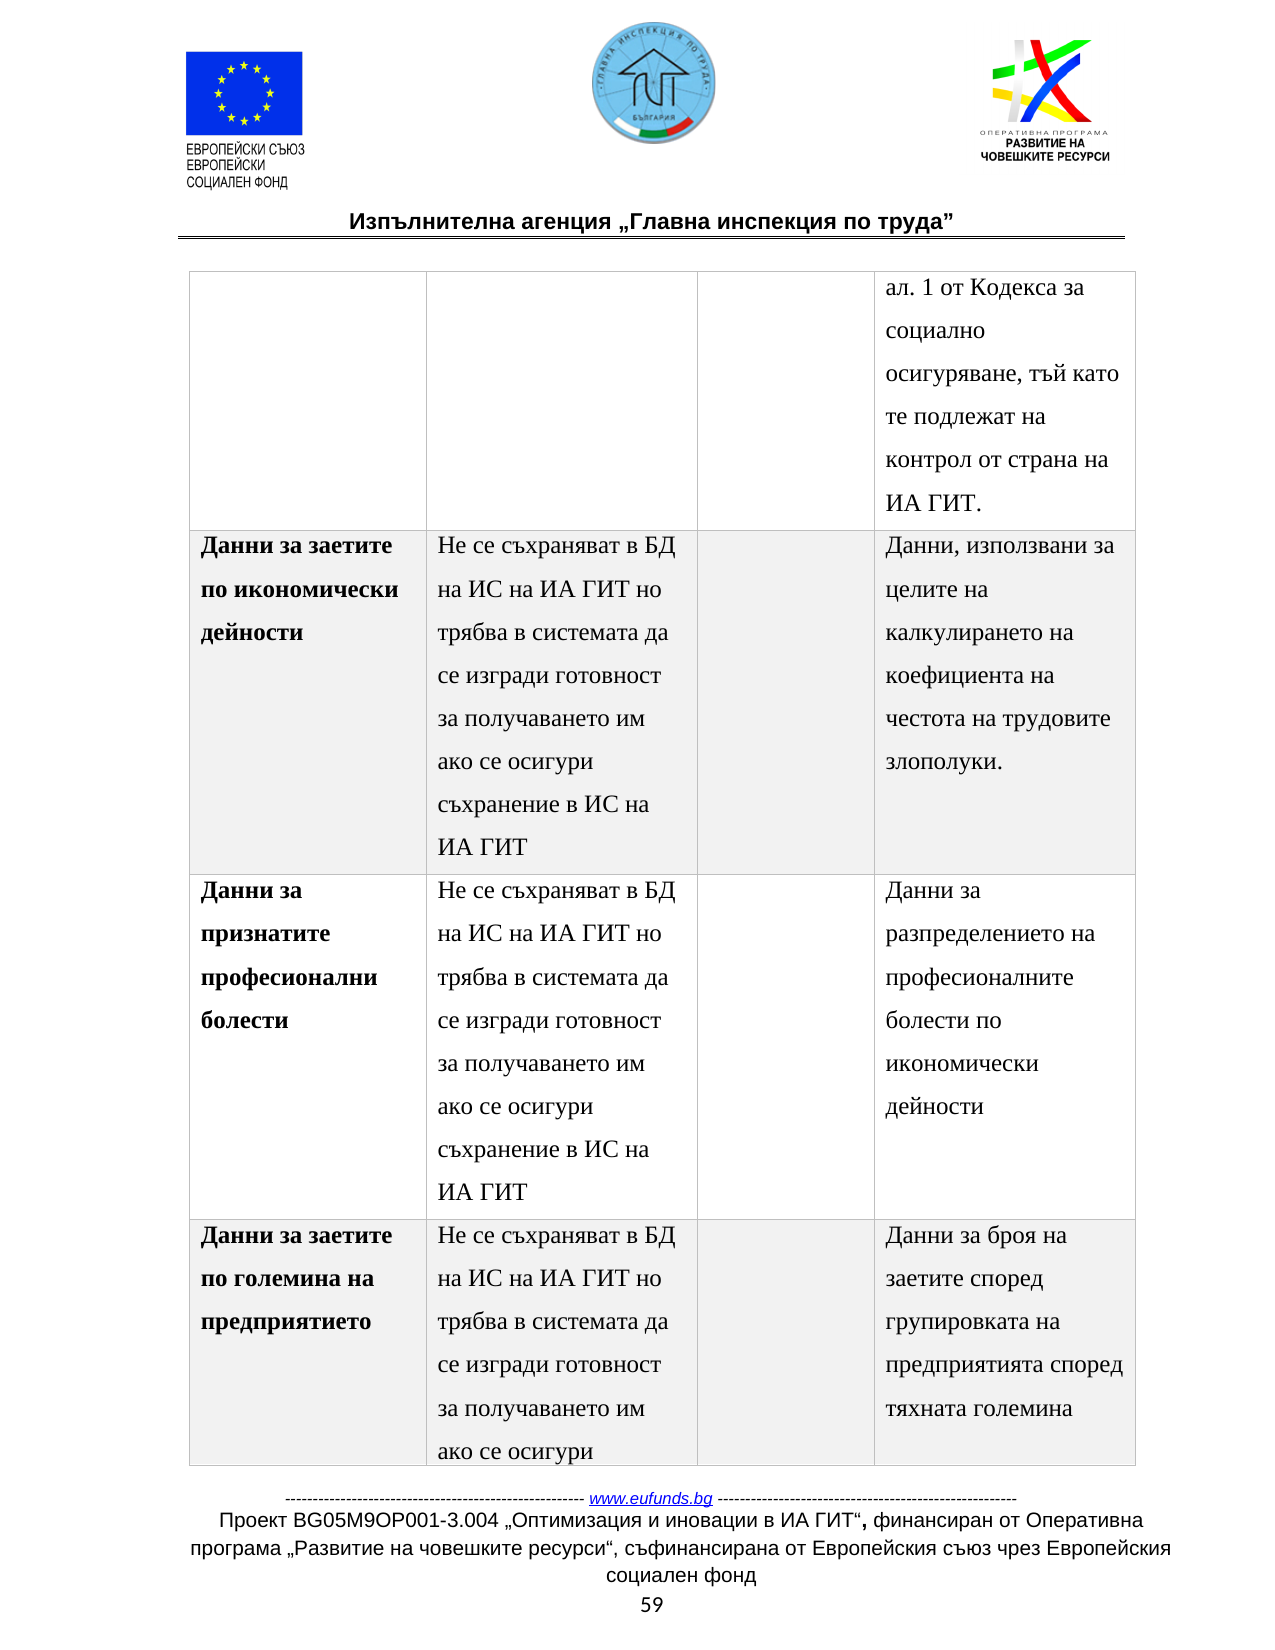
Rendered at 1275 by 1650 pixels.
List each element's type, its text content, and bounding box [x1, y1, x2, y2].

table_cell [698, 875, 874, 1219]
table_cell Данни за броя на заетите според групировката на предприятията според тяхната големина [875, 1220, 1135, 1464]
table_cell Данни за признатите професионални болести [190, 875, 426, 1219]
table_cell [190, 272, 426, 529]
table_cell Данни за заетите по икономически дейности [190, 531, 426, 874]
table_cell Данни за заетите по големина на предприятието [190, 1220, 426, 1464]
table_cell Данни, използвани за целите на калкулирането на коефициента на честота на трудовите злополуки. [875, 531, 1135, 874]
table_cell [427, 272, 697, 529]
table_cell Не се съхраняват в БД на ИС на ИА ГИТ но трябва в системата да се изгради готовност за получаването им ако се осигури съхранение в ИС на ИА ГИТ [427, 875, 697, 1219]
table_cell [698, 272, 874, 529]
table_cell [698, 531, 874, 874]
table_cell [698, 1220, 874, 1464]
table_cell Не се съхраняват в БД на ИС на ИА ГИТ но трябва в системата да се изгради готовност за получаването им ако се осигури [427, 1220, 697, 1464]
table_cell Не се съхраняват в БД на ИС на ИА ГИТ но трябва в системата да се изгради готовност за получаването им ако се осигури съхранение в ИС на ИА ГИТ [427, 531, 697, 874]
table_cell ал. 1 от Кодекса за социално осигуряване, тъй като те подлежат на контрол от страна на ИА ГИТ. [875, 272, 1135, 529]
table_cell Данни за разпределението на професионалните болести по икономически дейности [875, 875, 1135, 1219]
